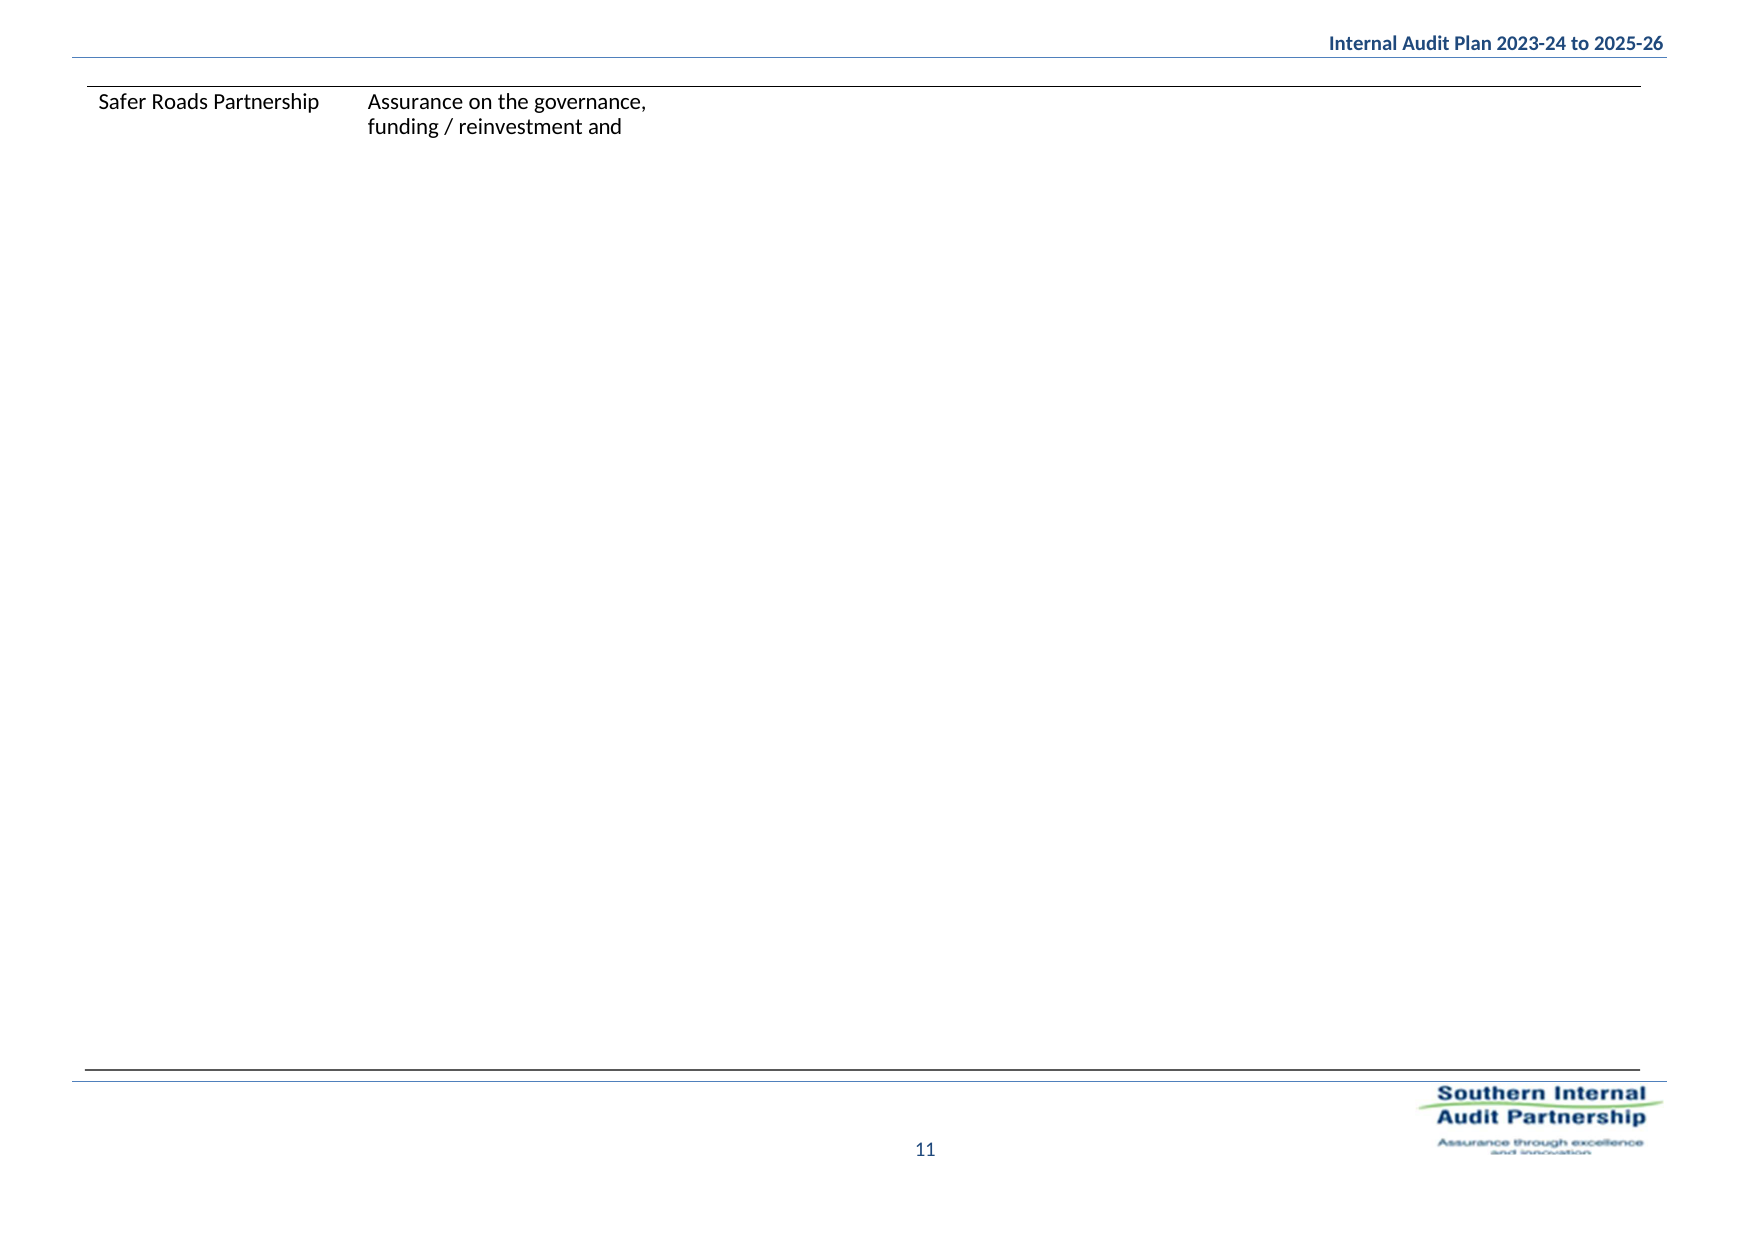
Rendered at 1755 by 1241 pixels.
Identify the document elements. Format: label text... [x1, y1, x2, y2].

table_cell [711, 87, 842, 116]
table_cell [87, 116, 351, 141]
table_cell Assurance on the governance, [351, 87, 711, 116]
table_cell [842, 116, 1641, 141]
table_cell Safer Roads Partnership [87, 87, 351, 116]
table_cell [842, 87, 1641, 116]
table_cell [711, 116, 842, 141]
table_cell funding / reinvestment and [351, 116, 711, 141]
